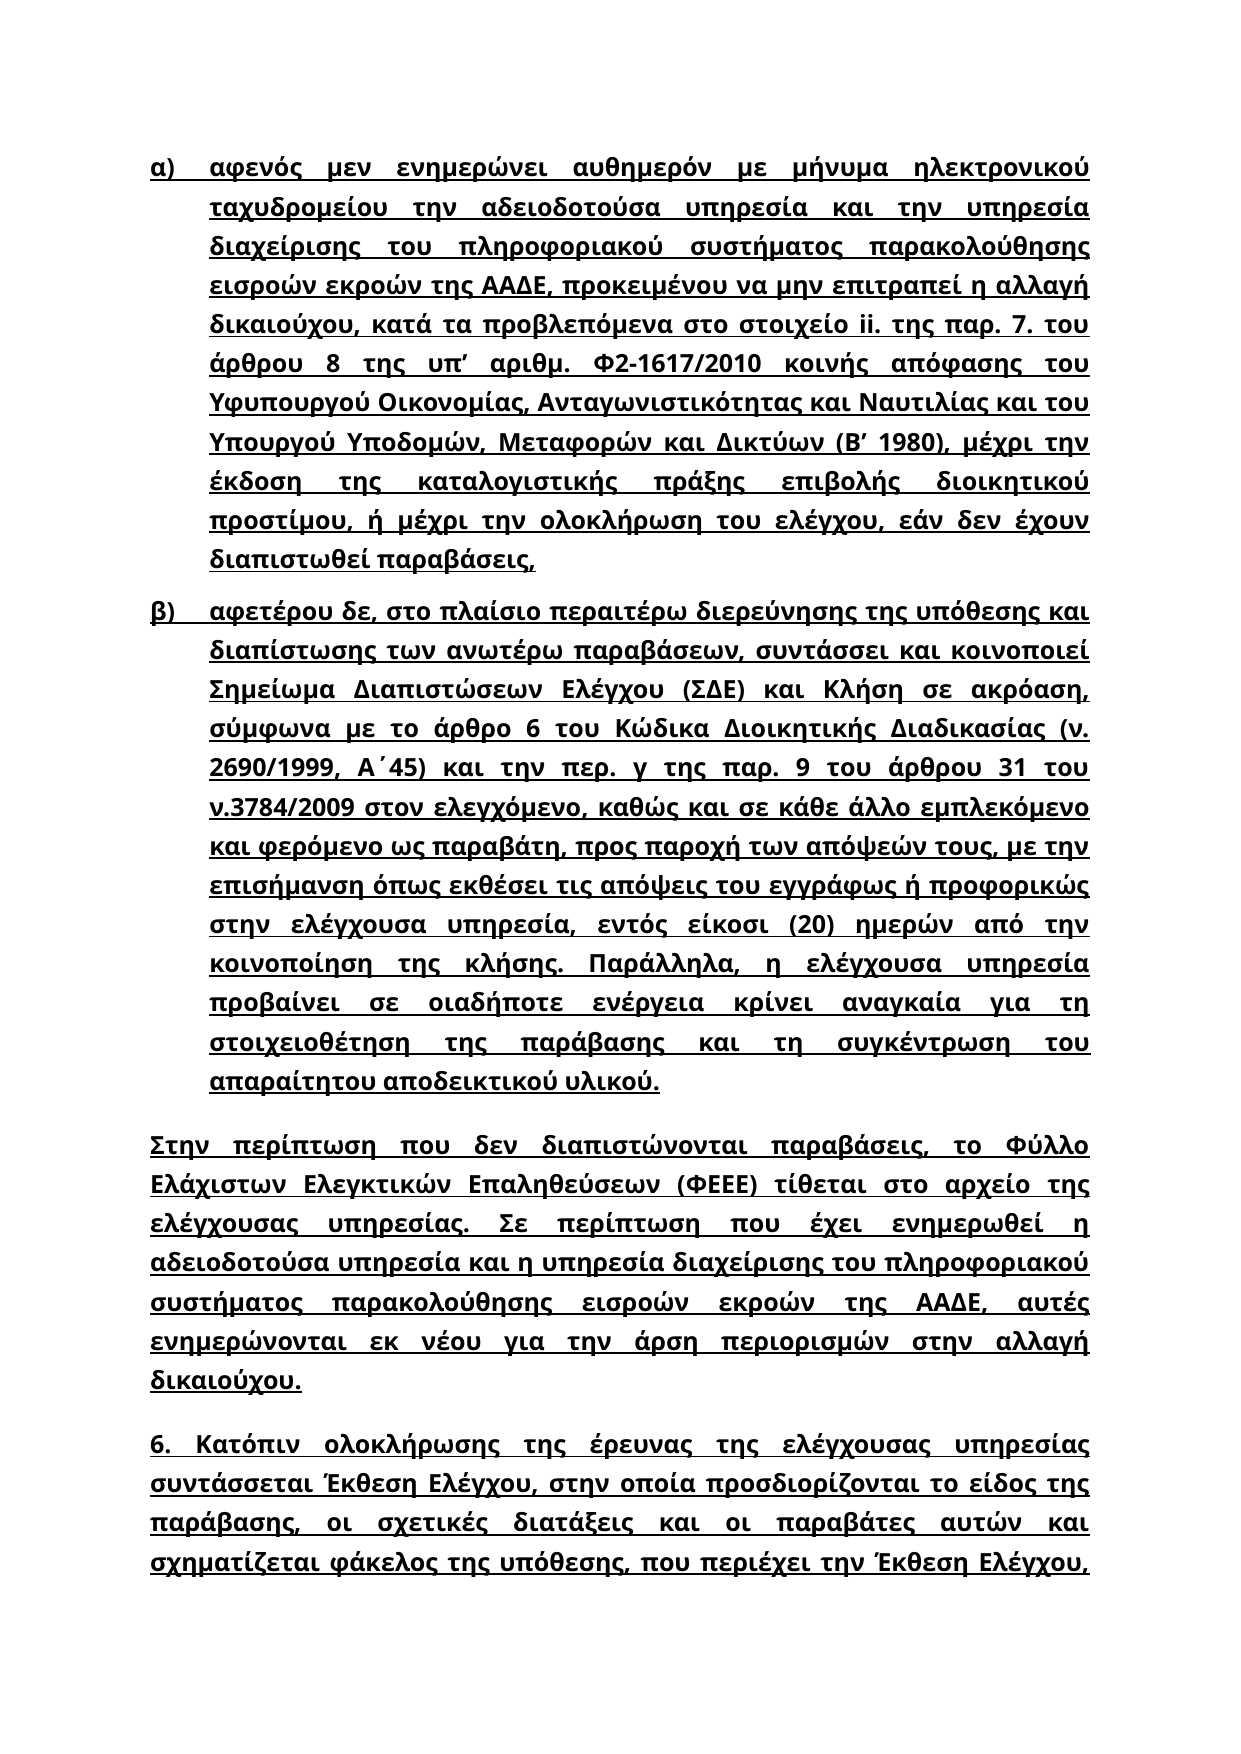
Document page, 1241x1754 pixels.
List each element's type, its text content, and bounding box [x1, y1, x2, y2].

text παράβασης, οι σχετικές διατάξεις και οι παραβάτες αυτών και [150, 1497, 1090, 1534]
list β) αφετέρου δε, στο πλαίσιο περαιτέρω διερεύνησης της υπόθεσης και [150, 593, 1090, 622]
list ταχυδρομείου την αδειοδοτούσα υπηρεσία και την υπηρεσία διαχείρισης του πληροφοριακού συστήματος παρακολούθησης εισροών εκροών της ΑΑΔΕ, προκειμένου να μην επιτραπεί η αλλαγή δικαιούχου, κατά τα προβλεπόμενα στο στοιχείο ii. της παρ. 7. του άρθρου 8 της υπ’ αριθμ. Φ2-1617/2010 κοινής απόφασης του Υφυπουργού Οικονομίας, Ανταγωνιστικότητας και Ναυτιλίας και του Υπουργού Υποδομών, Μεταφορών και Δικτύων (Β’ 1980), μέχρι την έκδοση της καταλογιστικής πράξης επιβολής διοικητικού προστίμου, ή μέχρι την ολοκλήρωση του ελέγχου, εάν δεν έχουν διαπιστωθεί παραβάσεις, [150, 181, 1090, 576]
text σχηματίζεται φάκελος της υπόθεσης, που περιέχει την Έκθεση Ελέγχου, [150, 1536, 1090, 1573]
text δικαιούχου. [150, 1354, 1090, 1397]
text συντάσσεται Έκθεση Ελέγχου, στην οποία προσδιορίζονται το είδος της [150, 1457, 1090, 1495]
text αδειοδοτούσα υπηρεσία και η υπηρεσία διαχείρισης του πληροφοριακού [150, 1237, 1090, 1274]
text ελέγχουσας υπηρεσίας. Σε περίπτωση που έχει ενημερωθεί η [150, 1197, 1090, 1235]
text συστήματος παρακολούθησης εισροών εκροών της ΑΑΔΕ, αυτές [150, 1276, 1090, 1313]
text Στην περίπτωση που δεν διαπιστώνονται παραβάσεις, το Φύλλο [150, 1127, 1090, 1156]
list α) αφενός μεν ενημερώνει αυθημερόν με μήνυμα ηλεκτρονικού [150, 150, 1090, 179]
list διαπίστωσης των ανωτέρω παραβάσεων, συντάσσει και κοινοποιεί Σημείωμα Διαπιστώσεων Ελέγχου (ΣΔΕ) και Κλήση σε ακρόαση, σύμφωνα με το άρθρο 6 του Κώδικα Διοικητικής Διαδικασίας (ν. 2690/1999, Α΄45) και την περ. γ της παρ. 9 του άρθρου 31 του ν.3784/2009 στον ελεγχόμενο, καθώς και σε κάθε άλλο εμπλεκόμενο και φερόμενο ως παραβάτη, προς παροχή των απόψεών τους, με την επισήμανση όπως εκθέσει τις απόψεις του εγγράφως ή προφορικώς στην ελέγχουσα υπηρεσία, εντός είκοσι (20) ημερών από την κοινοποίηση της κλήσης. Παράλληλα, η ελέγχουσα υπηρεσία προβαίνει σε οιαδήποτε ενέργεια κρίνει αναγκαία για τη στοιχειοθέτηση της παράβασης και τη συγκέντρωση του απαραίτητου αποδεικτικού υλικού. [150, 624, 1090, 1097]
text ενημερώνονται εκ νέου για την άρση περιορισμών στην αλλαγή [150, 1315, 1090, 1352]
text 6. Κατόπιν ολοκλήρωσης της έρευνας της ελέγχουσας υπηρεσίας [150, 1427, 1090, 1456]
text Ελάχιστων Ελεγκτικών Επαληθεύσεων (ΦΕΕΕ) τίθεται στο αρχείο της [150, 1158, 1090, 1196]
